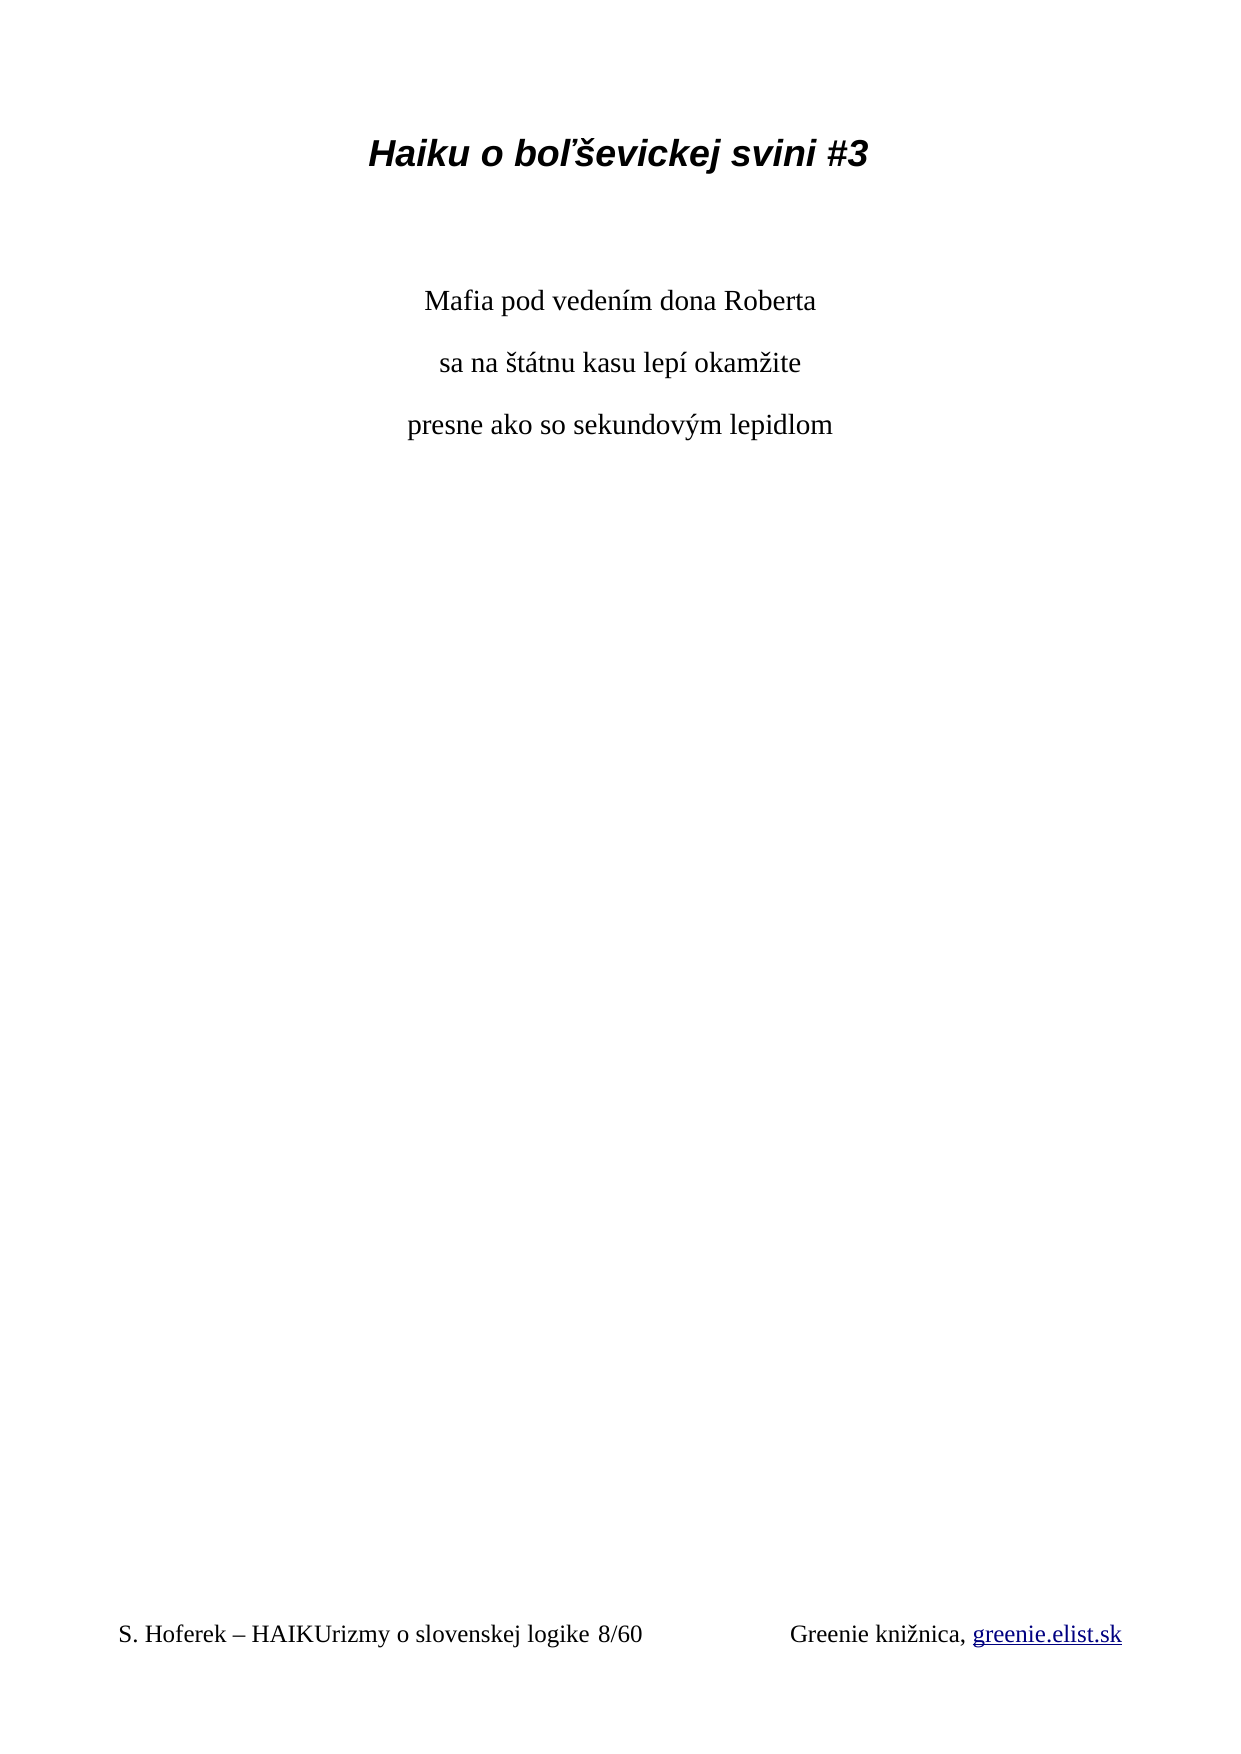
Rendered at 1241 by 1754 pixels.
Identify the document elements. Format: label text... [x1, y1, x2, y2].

text sa na štátnu kasu lepí okamžite [106, 345, 1134, 378]
subtitle Haiku o boľševickej svini #3 [106, 131, 1134, 174]
text Mafia pod vedením dona Roberta [106, 283, 1134, 316]
text presne ako so sekundovým lepidlom [106, 407, 1134, 440]
